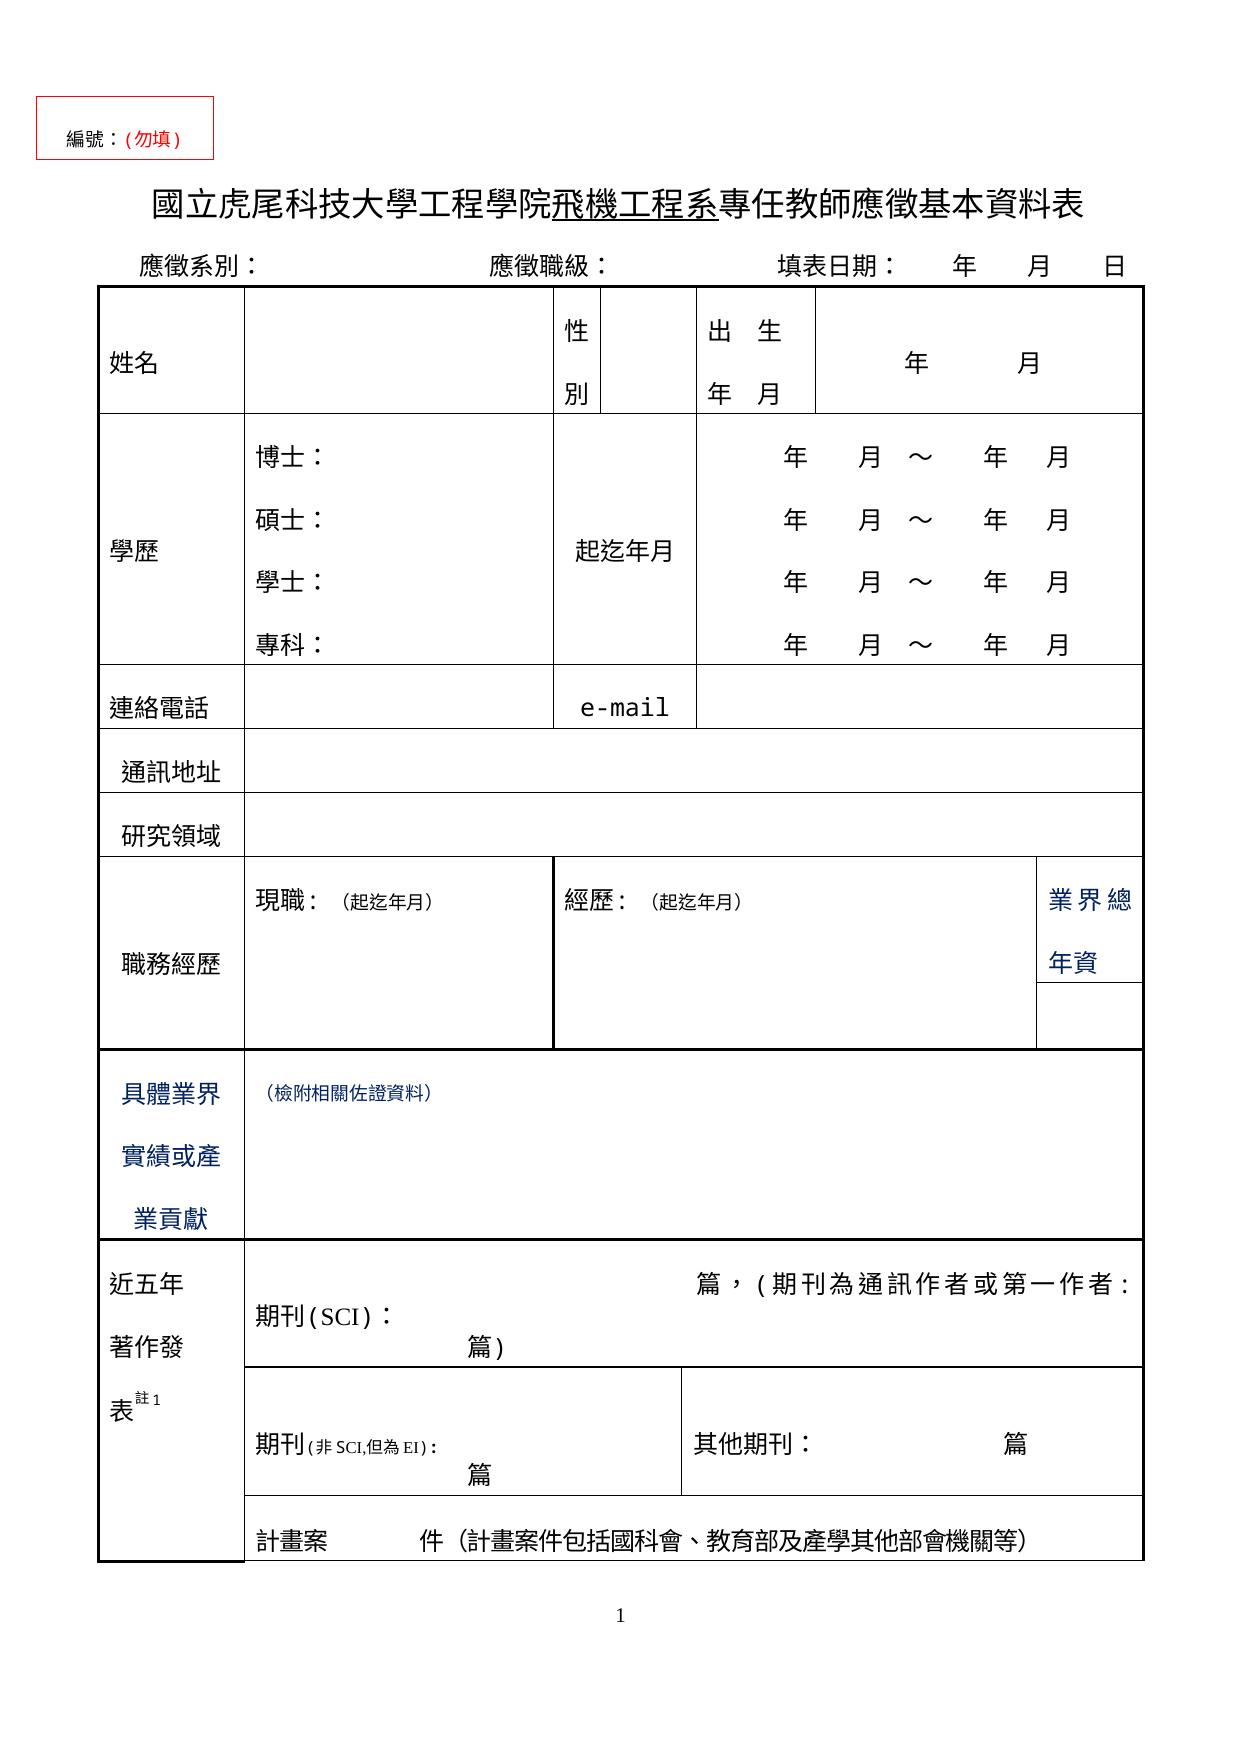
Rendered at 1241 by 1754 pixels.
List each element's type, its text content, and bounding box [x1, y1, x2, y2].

table_cell 篇，(期刊為通訊作者或第一作者: 篇) [456, 1241, 1142, 1366]
table_cell [697, 665, 1142, 728]
table_cell [245, 729, 1142, 792]
table_cell 學歷 [100, 414, 244, 664]
table_cell 計畫案 件（計畫案件包括國科會、教育部及產學其他部會機關等） [245, 1496, 1142, 1560]
text 應徵系別： 應徵職級： 填表日期： 年 月 日 [36, 223, 1205, 285]
table_header 性別 [554, 288, 600, 413]
table_cell [1037, 983, 1142, 1048]
text 國立虎尾科技大學工程學院飛機工程系專任教師應徵基本資料表 [36, 160, 1205, 223]
table_cell [245, 793, 1142, 856]
table_cell 通訊地址 [100, 729, 244, 792]
table_cell 具體業界實績或產業貢獻 [100, 1051, 244, 1238]
table_cell 經歷: （起迄年月） [555, 857, 1036, 1048]
table_header 編號：(勿填) [37, 97, 213, 159]
table_header 出 生 年 月 [697, 288, 815, 413]
table_cell 近五年 著作發 表註1 [100, 1241, 244, 1560]
table_cell 其他期刊： 篇 [682, 1368, 1142, 1494]
table_cell 博士： 碩士： 學士： 專科： [245, 414, 553, 664]
table_cell 職務經歷 [100, 857, 244, 1048]
table_header 姓名 [100, 288, 244, 413]
table_cell 年 月 ～ 年 月 年 月 ～ 年 月 年 月 ～ 年 月 年 月 ～ 年 月 [697, 414, 1142, 664]
table_cell 連絡電話 [100, 665, 244, 728]
table_cell 研究領域 [100, 793, 244, 856]
table_cell 期刊(非SCI,但為EI): [245, 1368, 456, 1494]
table_cell 篇 [456, 1368, 681, 1494]
table_header 年 月 [816, 288, 1142, 413]
table_header [601, 288, 696, 413]
table_cell [245, 665, 553, 728]
table_header [245, 288, 553, 413]
table_cell 期刊(SCI)： [245, 1241, 456, 1366]
table_cell 現職: （起迄年月） [245, 857, 552, 1048]
table_cell 業界總年資 [1037, 857, 1142, 982]
table_cell （檢附相關佐證資料） [245, 1051, 1142, 1238]
table_cell e-mail [554, 665, 696, 728]
table_cell 起迄年月 [554, 414, 696, 664]
